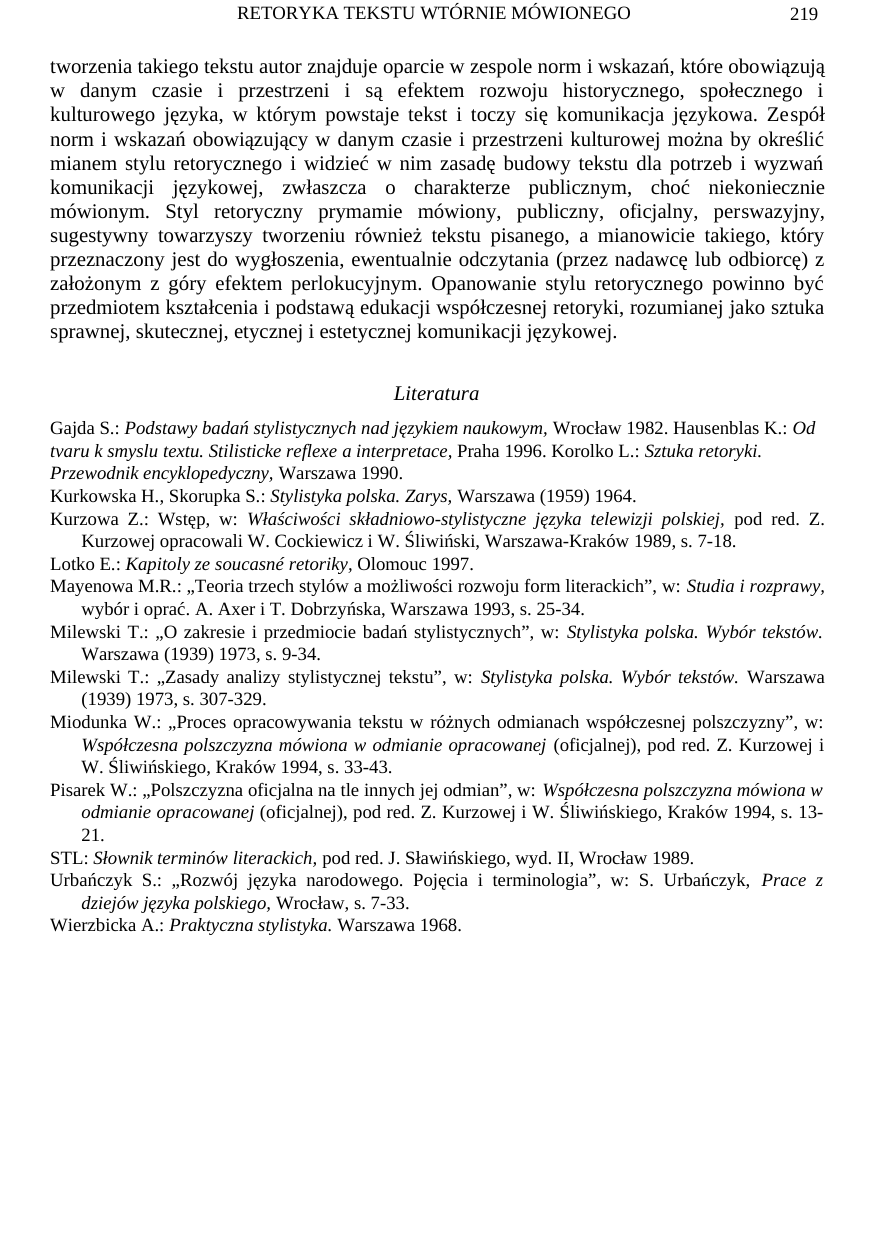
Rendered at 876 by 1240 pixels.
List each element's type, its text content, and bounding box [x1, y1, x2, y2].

text Miodunka W.: „Proces opracowywania tekstu w różnych odmianach współczesnej polszczyzny”, w: Współczesna polszczyzna mówiona w odmianie opracowanej (oficjalnej), pod red. Z. Kurzowej i W. Śliwińskiego, Kraków 1994, s. 33-43. [50, 711, 825, 778]
text 219 [790, 3, 823, 24]
text Lotko E.: Kapitoly ze soucasné retoriky, Olomouc 1997. [50, 553, 825, 574]
text Mayenowa M.R.: „Teoria trzech stylów a możliwości rozwoju form literackich”, w: Studia i rozprawy, wybór i oprać. A. Axer i T. Dobrzyńska, Warszawa 1993, s. 25-34. [50, 575, 825, 619]
text Kurzowa Z.: Wstęp, w: Właściwości składniowo-stylistyczne języka telewizji polskiej, pod red. Z. Kurzowej opracowali W. Cockiewicz i W. Śliwiński, Warszawa-Kraków 1989, s. 7-18. [50, 507, 825, 552]
text Kurkowska H., Skorupka S.: Stylistyka polska. Zarys, Warszawa (1959) 1964. [50, 485, 825, 506]
text Literatura [50, 381, 825, 404]
text Pisarek W.: „Polszczyzna oficjalna na tle innych jej odmian”, w: Współczesna polszczyzna mówiona w odmianie opracowanej (oficjalnej), pod red. Z. Kurzowej i W. Śliwińskiego, Kraków 1994, s. 13-21. [50, 779, 825, 846]
text Milewski T.: „O zakresie i przedmiocie badań stylistycznych”, w: Stylistyka polska. Wybór tekstów. Warszawa (1939) 1973, s. 9-34. [50, 621, 825, 665]
text Wierzbicka A.: Praktyczna stylistyka. Warszawa 1968. [50, 914, 825, 936]
text tworzenia takiego tekstu autor znajduje oparcie w zespole norm i wskazań, które obo­wiązują w danym czasie i przestrzeni i są efektem rozwoju historycznego, społecznego i kulturowego języka, w którym powstaje tekst i toczy się komunikacja językowa. Ze­spół norm i wskazań obowiązujący w danym czasie i przestrzeni kulturowej można by określić mianem stylu retorycznego i widzieć w nim zasadę budowy tekstu dla potrzeb i wyzwań komunikacji językowej, zwłaszcza o charakterze publicznym, choć nieko­niecznie mówionym. Styl retoryczny prymamie mówiony, publiczny, oficjalny, per­swazyjny, sugestywny towarzyszy tworzeniu również tekstu pisanego, a mianowicie takiego, który przeznaczony jest do wygłoszenia, ewentualnie odczytania (przez nadawcę lub odbiorcę) z założonym z góry efektem perlokucyjnym. Opanowanie stylu retorycznego powinno być przedmiotem kształcenia i podstawą edukacji współczesnej retoryki, rozumianej jako sztuka sprawnej, skutecznej, etycznej i estetycznej komuni­kacji językowej. [50, 54, 825, 343]
text Urbańczyk S.: „Rozwój języka narodowego. Pojęcia i terminologia”, w: S. Urbańczyk, Prace z dziejów języka polskiego, Wrocław, s. 7-33. [50, 869, 825, 913]
text Milewski T.: „Zasady analizy stylistycznej tekstu”, w: Stylistyka polska. Wybór tekstów. Warszawa (1939) 1973, s. 307-329. [50, 666, 825, 710]
text STL: Słownik terminów literackich, pod red. J. Sławińskiego, wyd. II, Wrocław 1989. [50, 847, 825, 868]
text RETORYKA TEKSTU WTÓRNIE MÓWIONEGO [237, 2, 636, 24]
text Gajda S.: Podstawy badań stylistycznych nad językiem naukowym, Wrocław 1982. Hausenblas K.: Od tvaru k smyslu textu. Stilisticke reflexe a interpretace, Praha 1996. Korolko L.: Sztuka retoryki. Przewodnik encyklopedyczny, Warszawa 1990. [50, 417, 825, 484]
